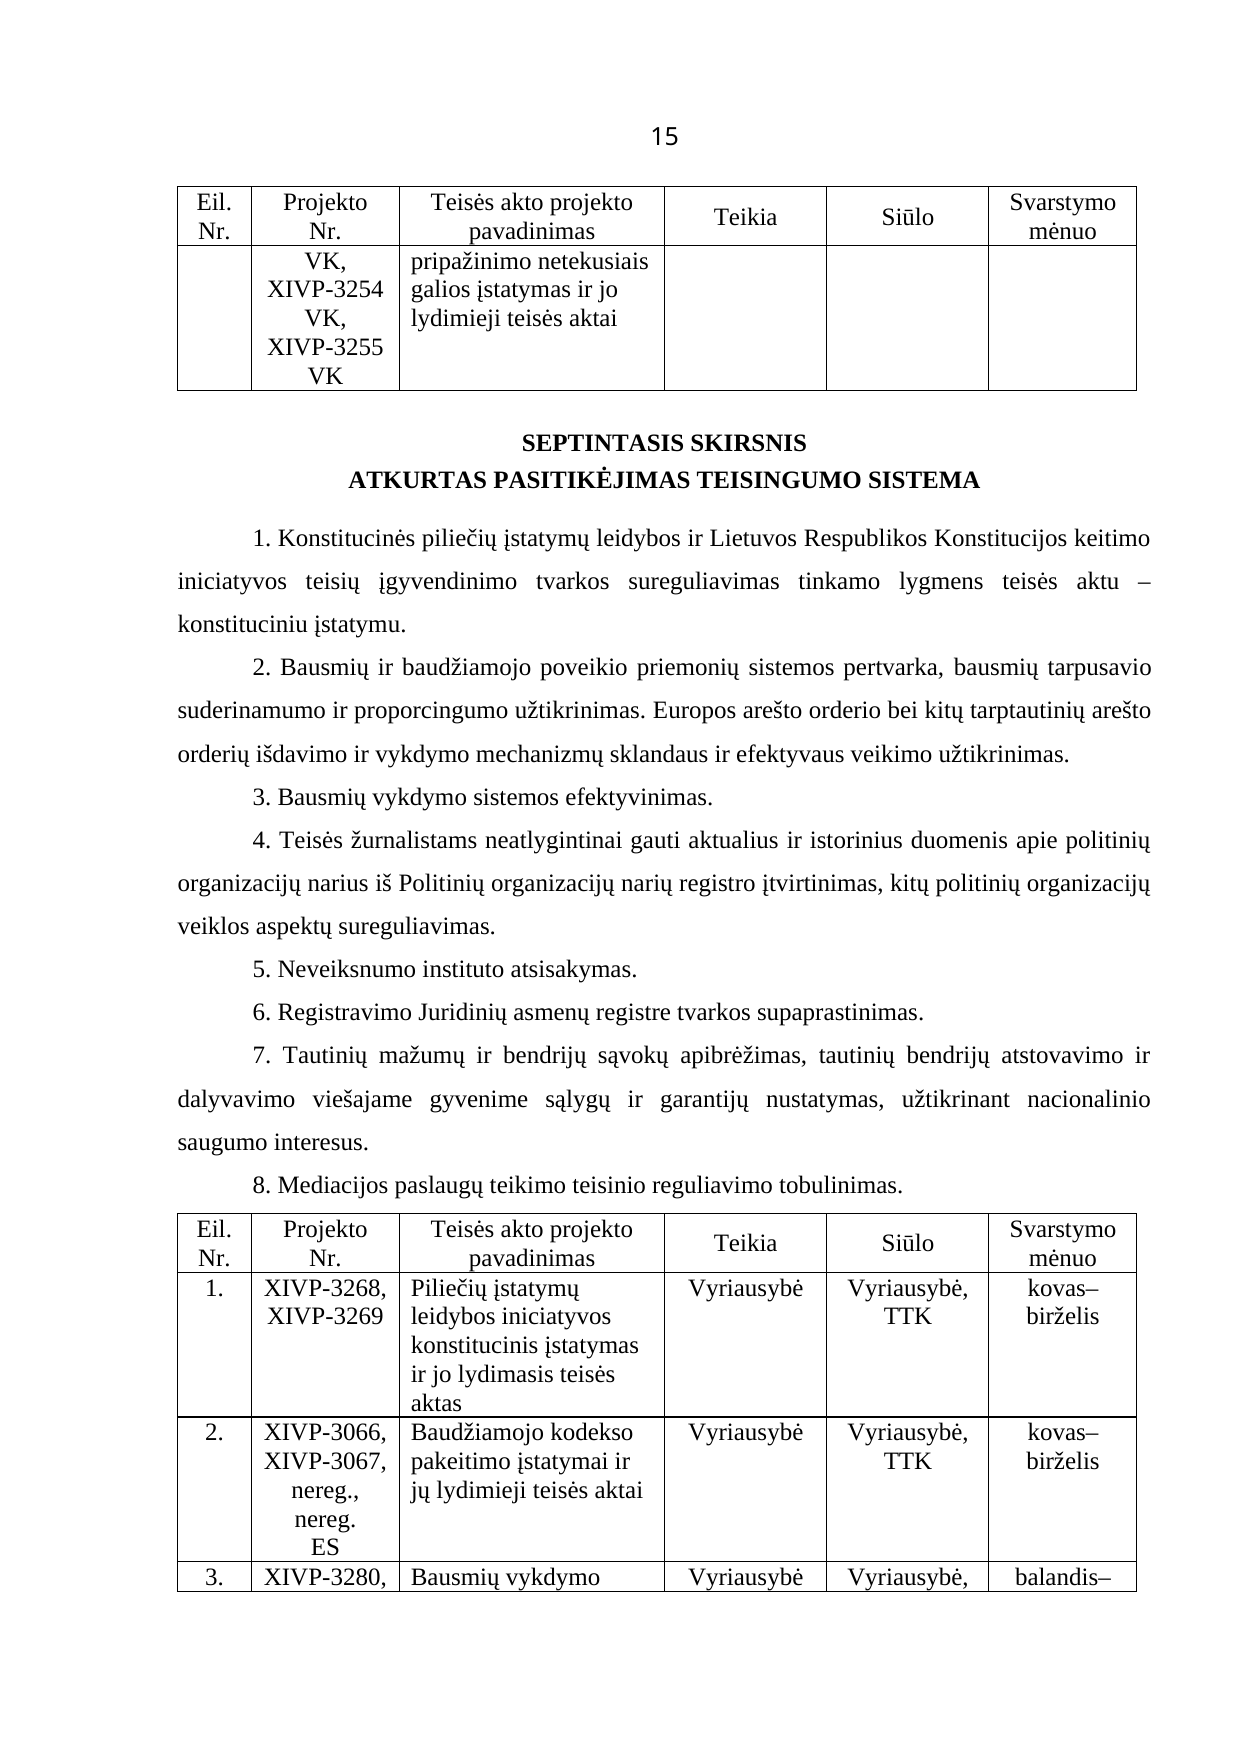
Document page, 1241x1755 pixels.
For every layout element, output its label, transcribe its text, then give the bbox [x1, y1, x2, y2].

table_header Svarstymo mėnuo [989, 187, 1136, 245]
table_cell Baudžiamojo kodekso pakeitimo įstatymai ir jų lydimieji teisės aktai [400, 1418, 664, 1561]
table_header Siūlo [827, 1214, 988, 1272]
table_cell Vyriausybė [665, 1418, 826, 1561]
table_header Teisės akto projekto pavadinimas [400, 187, 664, 245]
table_cell pripažinimo netekusiais galios įstatymas ir jo lydimieji teisės aktai [400, 246, 664, 389]
table_cell Vyriausybė [665, 1273, 826, 1416]
table_header Projekto Nr. [252, 187, 399, 245]
table_cell kovas– birželis [989, 1418, 1136, 1561]
table_header Teikia [665, 1214, 826, 1272]
text 7. Tautinių mažumų ir bendrijų sąvokų apibrėžimas, tautinių bendrijų atstovavimo ir dalyvavimo viešajame gyvenime sąlygų ir garantijų nustatymas, užtikrinant nacionalinio saugumo interesus. [177, 1041, 1152, 1156]
text 5. Neveiksnumo instituto atsisakymas. [177, 954, 1152, 983]
table_cell Vyriausybė, TTK [827, 1418, 988, 1561]
table_cell [827, 246, 988, 389]
table_cell 1. [178, 1273, 251, 1416]
text 6. Registravimo Juridinių asmenų registre tvarkos supaprastinimas. [177, 997, 1152, 1026]
table_cell Vyriausybė, [827, 1562, 988, 1591]
text 4. Teisės žurnalistams neatlygintinai gauti aktualius ir istorinius duomenis apie politinių organizacijų narius iš Politinių organizacijų narių registro įtvirtinimas, kitų politinių organizacijų veiklos aspektų sureguliavimas. [177, 825, 1152, 940]
table_header Teisės akto projekto pavadinimas [400, 1214, 664, 1272]
text 3. Bausmių vykdymo sistemos efektyvinimas. [177, 782, 1152, 811]
table_cell [665, 246, 826, 389]
table_header Siūlo [827, 187, 988, 245]
table_cell XIVP-3280, [252, 1562, 399, 1591]
text 8. Mediacijos paslaugų teikimo teisinio reguliavimo tobulinimas. [177, 1170, 1152, 1199]
text 1. Konstitucinės piliečių įstatymų leidybos ir Lietuvos Respublikos Konstitucijos keitimo iniciatyvos teisių įgyvendinimo tvarkos sureguliavimas tinkamo lygmens teisės aktu – konstituciniu įstatymu. [177, 523, 1152, 638]
table_cell XIVP-3066, XIVP-3067, nereg., nereg. ES [388, 1418, 399, 1561]
text ATKURTAS PASITIKĖJIMAS TEISINGUMO SISTEMA [177, 457, 1152, 494]
table_cell Vyriausybė, TTK [827, 1273, 988, 1416]
table_cell kovas– birželis [989, 1273, 1136, 1416]
table_cell 2. [178, 1418, 251, 1561]
table_cell [178, 246, 251, 389]
table_header Svarstymo mėnuo [989, 1214, 1136, 1272]
table_cell balandis– [989, 1562, 1136, 1591]
text SEPTINTASIS SKIRSNIS [177, 419, 1152, 457]
table_header Eil. Nr. [178, 187, 251, 245]
text 2. Bausmių ir baudžiamojo poveikio priemonių sistemos pertvarka, bausmių tarpusavio suderinamumo ir proporcingumo užtikrinimas. Europos arešto orderio bei kitų tarptautinių arešto orderių išdavimo ir vykdymo mechanizmų sklandaus ir efektyvaus veikimo užtikrinimas. [177, 652, 1152, 767]
table_header Projekto Nr. [252, 1214, 399, 1272]
table_cell Vyriausybė [665, 1562, 826, 1591]
table_header Eil. Nr. [178, 1214, 251, 1272]
table_cell 3. [178, 1562, 251, 1591]
table_cell [989, 246, 1136, 389]
table_cell XIVP-3066, XIVP-3067, nereg., nereg. ES [252, 1418, 262, 1561]
table_cell XIVP-3268, XIVP-3269 [252, 1273, 399, 1416]
table_header Teikia [665, 187, 826, 245]
